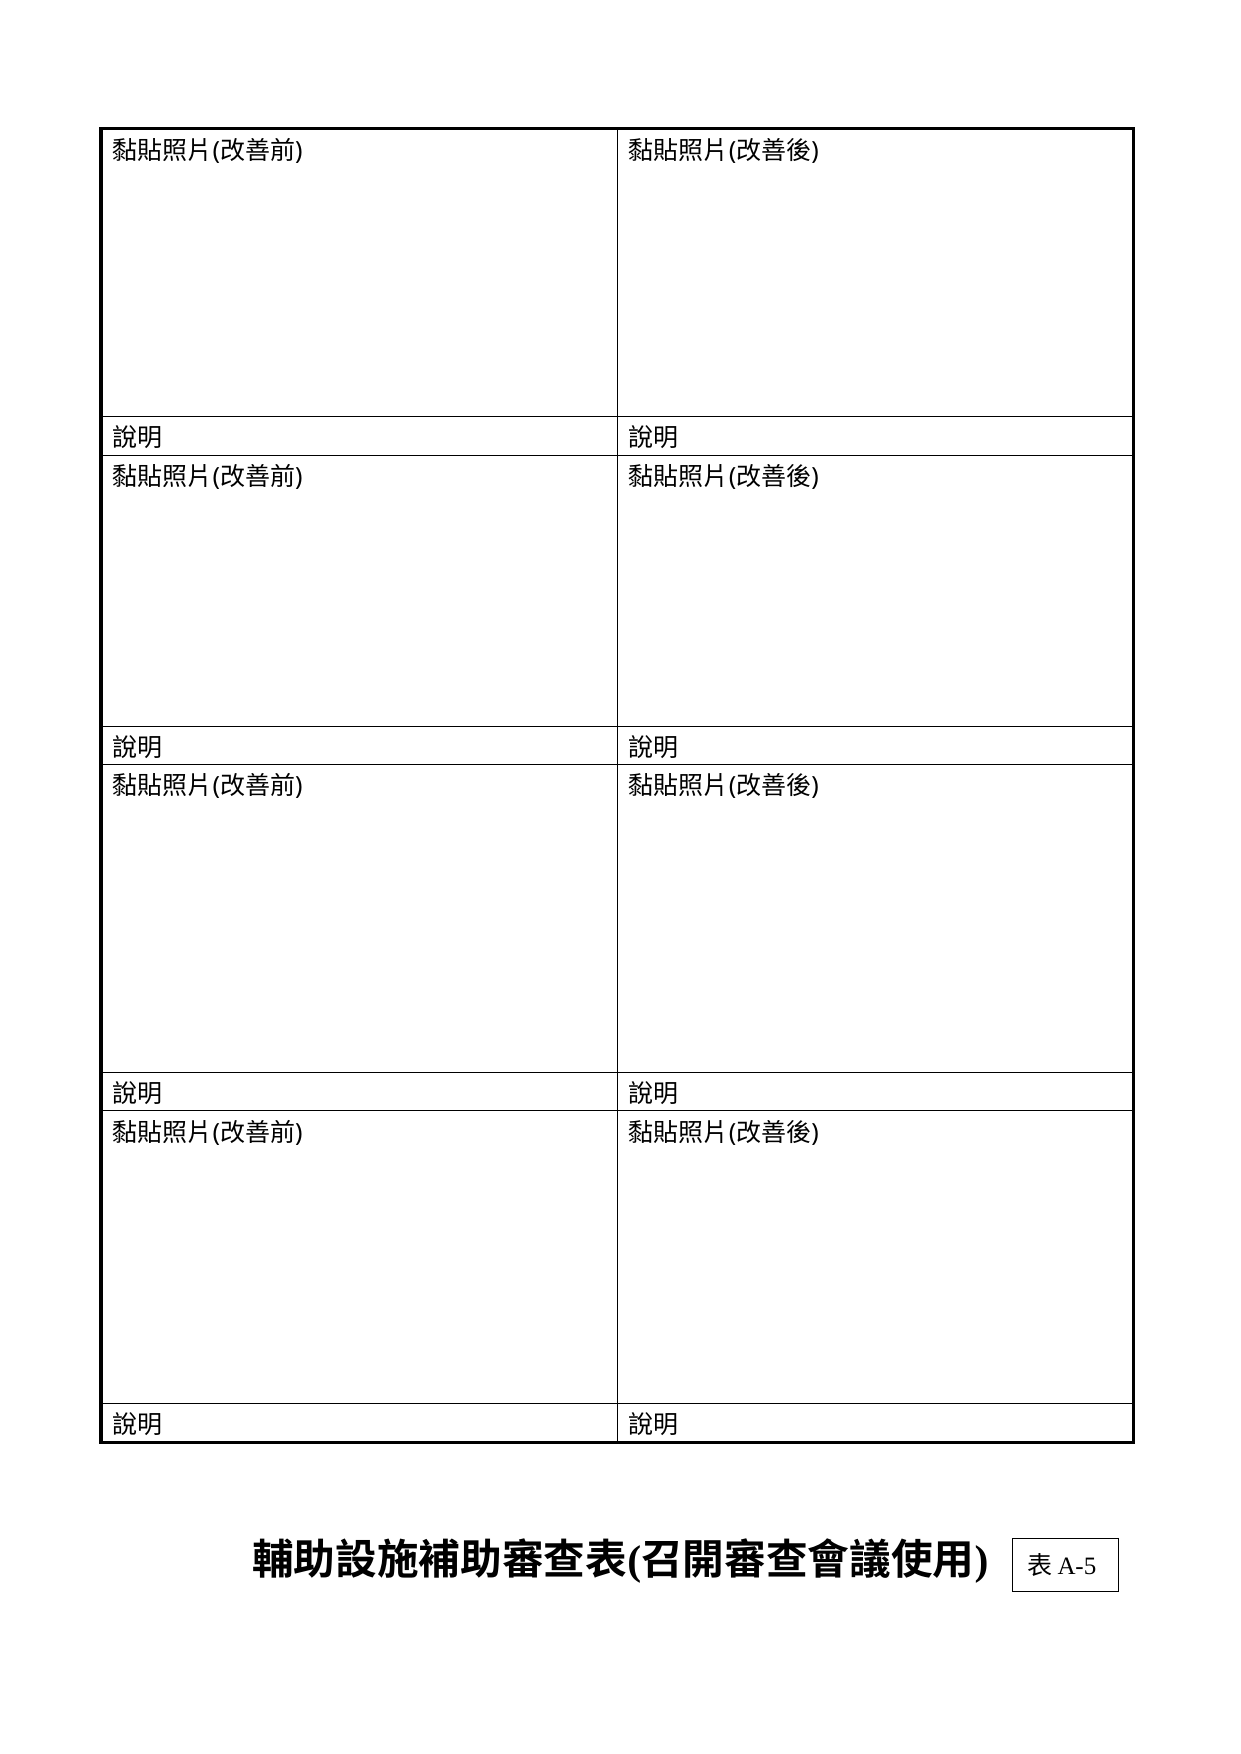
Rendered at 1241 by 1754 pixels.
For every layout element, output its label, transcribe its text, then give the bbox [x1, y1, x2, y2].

table_cell 說明 [618, 417, 1132, 455]
table_cell 黏貼照片(改善後) [618, 765, 1132, 1072]
table_header 黏貼照片(改善前) [103, 130, 617, 416]
table_cell 說明 [618, 727, 1132, 764]
table_cell 說明 [103, 1073, 617, 1110]
table_cell 黏貼照片(改善後) [618, 456, 1132, 726]
text 輔助設施補助審查表(召開審查會議使用) [187, 1519, 1053, 1594]
table_cell 說明 [103, 1404, 617, 1441]
text 表A-5 [1027, 1546, 1103, 1582]
table_cell 說明 [103, 417, 617, 455]
table_cell 黏貼照片(改善前) [103, 456, 617, 726]
table_cell 黏貼照片(改善前) [103, 1111, 617, 1402]
table_cell 說明 [103, 727, 617, 764]
table_cell 說明 [618, 1073, 1132, 1110]
table_cell 黏貼照片(改善前) [103, 765, 617, 1072]
table_header 黏貼照片(改善後) [618, 130, 1132, 416]
table_cell 說明 [618, 1404, 1132, 1441]
table_cell 黏貼照片(改善後) [618, 1111, 1132, 1402]
